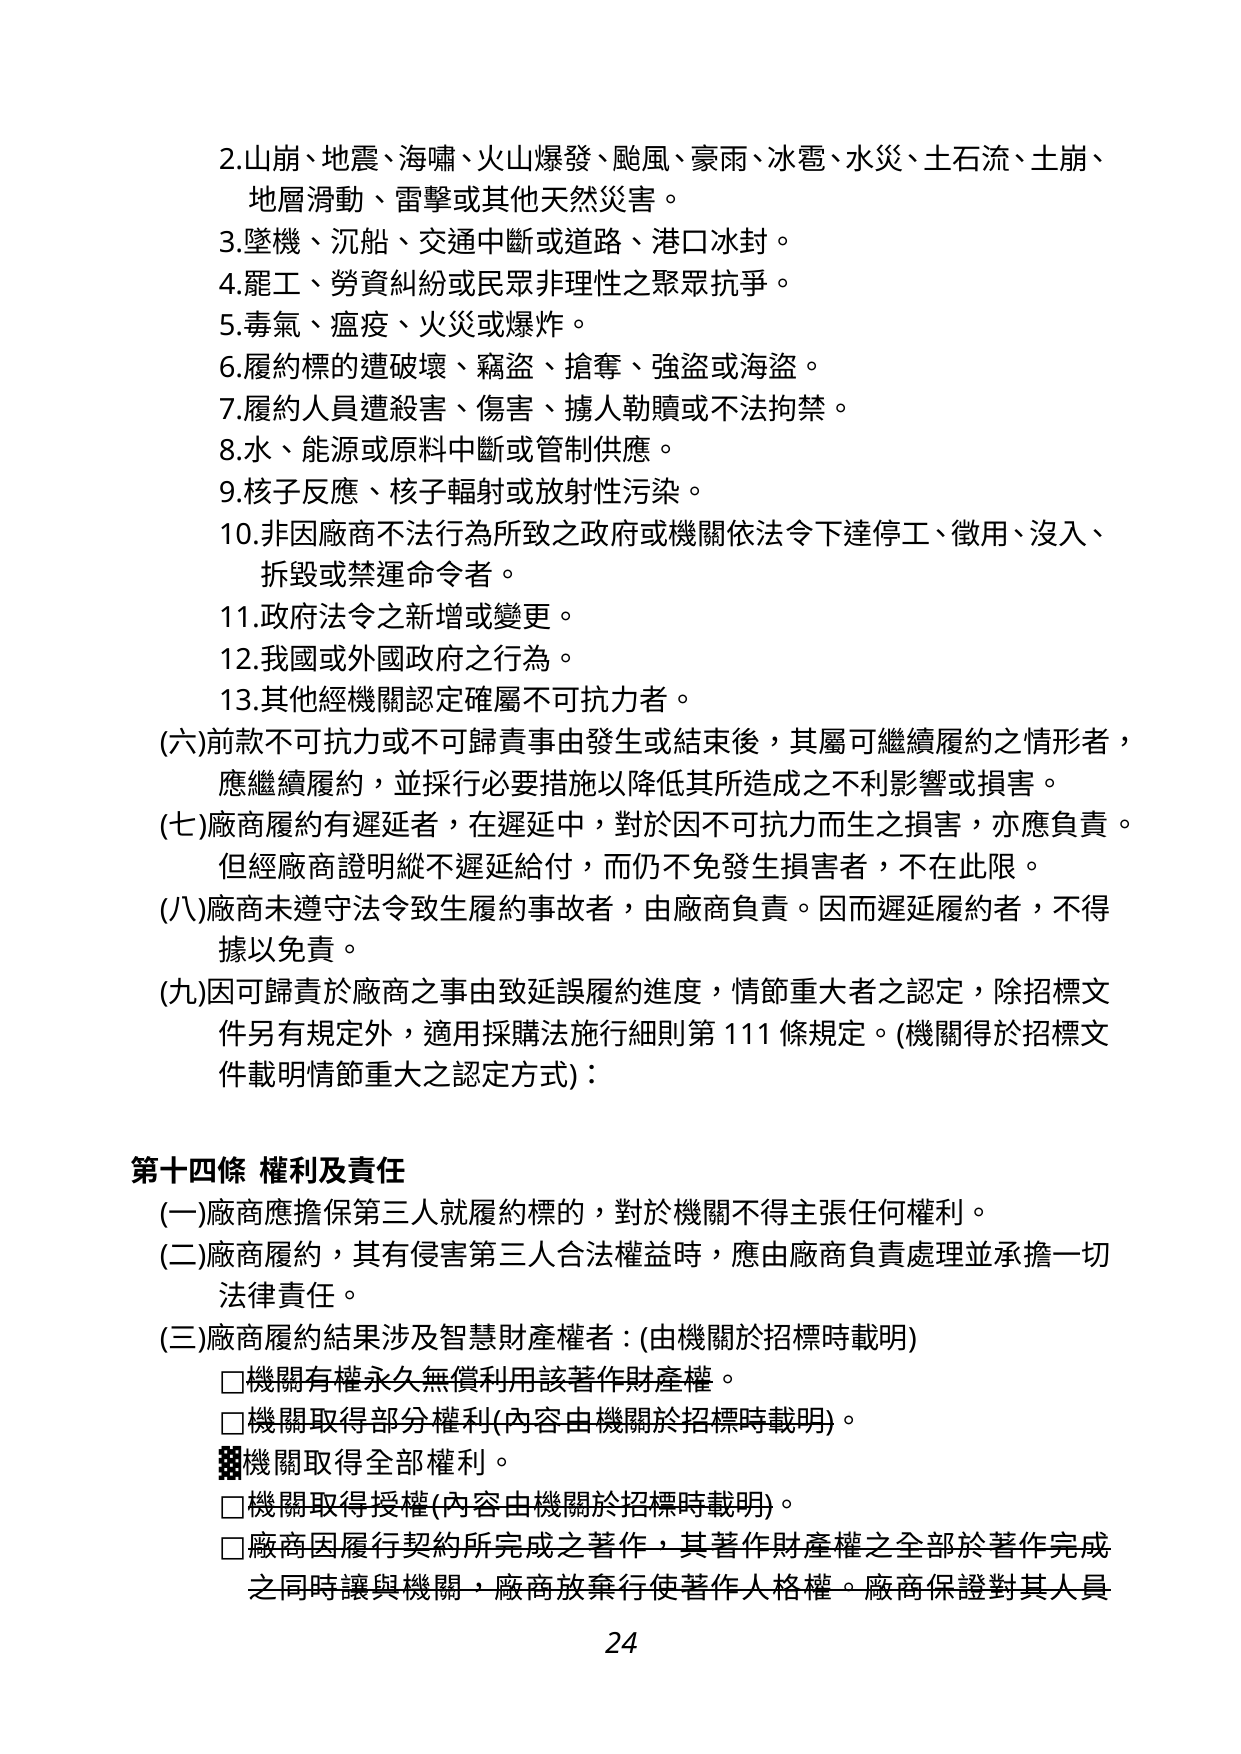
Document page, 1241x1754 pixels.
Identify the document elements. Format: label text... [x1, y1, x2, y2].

text (八)廠商未遵守法令致生履約事故者，由廠商負責。因而遲延履約者，不得據以免責。 [159, 886, 1110, 969]
text 10.非因廠商不法行為所致之政府或機關依法令下達停工、徵用、沒入、拆毀或禁運命令者。 [218, 511, 1108, 594]
text 13.其他經機關認定確屬不可抗力者。 [218, 677, 1108, 719]
text (二)廠商履約，其有侵害第三人合法權益時，應由廠商負責處理並承擔一切法律責任。 [159, 1232, 1110, 1315]
text □機關有權永久無償利用該著作財產權。 [218, 1357, 1110, 1398]
text □廠商因履行契約所完成之著作，其著作財產權之全部於著作完成之同時讓與機關，廠商放棄行使著作人格權。廠商保證對其人員 [218, 1523, 1110, 1607]
text 8.水、能源或原料中斷或管制供應。 [218, 427, 1108, 469]
text □機關取得部分權利(內容由機關於招標時載明)。 [218, 1398, 1110, 1440]
text 12.我國或外國政府之行為。 [218, 636, 1108, 677]
text 6.履約標的遭破壞、竊盜、搶奪、強盜或海盜。 [218, 344, 1108, 386]
text 第十四條 權利及責任 [130, 1148, 1110, 1190]
text 9.核子反應、核子輻射或放射性污染。 [218, 469, 1108, 511]
text (六)前款不可抗力或不可歸責事由發生或結束後，其屬可繼續履約之情形者，應繼續履約，並採行必要措施以降低其所造成之不利影響或損害。 [159, 719, 1110, 802]
text ▓機關取得全部權利。 [218, 1440, 1110, 1482]
text (三)廠商履約結果涉及智慧財產權者：(由機關於招標時載明) [159, 1315, 1110, 1357]
text 5.毒氣、瘟疫、火災或爆炸。 [218, 302, 1108, 344]
text (九)因可歸責於廠商之事由致延誤履約進度，情節重大者之認定，除招標文件另有規定外，適用採購法施行細則第111條規定。(機關得於招標文件載明情節重大之認定方式)： [159, 969, 1110, 1094]
text 7.履約人員遭殺害、傷害、擄人勒贖或不法拘禁。 [218, 386, 1108, 427]
text 4.罷工、勞資糾紛或民眾非理性之聚眾抗爭。 [218, 261, 1108, 302]
text □機關取得授權(內容由機關於招標時載明)。 [218, 1482, 1110, 1523]
text 3.墜機、沉船、交通中斷或道路、港口冰封。 [218, 219, 1108, 261]
text 2.山崩、地震、海嘯、火山爆發、颱風、豪雨、冰雹、水災、土石流、土崩、地層滑動、雷擊或其他天然災害。 [218, 136, 1108, 219]
text 11.政府法令之新增或變更。 [218, 594, 1108, 636]
text (七)廠商履約有遲延者，在遲延中，對於因不可抗力而生之損害，亦應負責。但經廠商證明縱不遲延給付，而仍不免發生損害者，不在此限。 [159, 802, 1110, 886]
text (一)廠商應擔保第三人就履約標的，對於機關不得主張任何權利。 [159, 1190, 1110, 1232]
